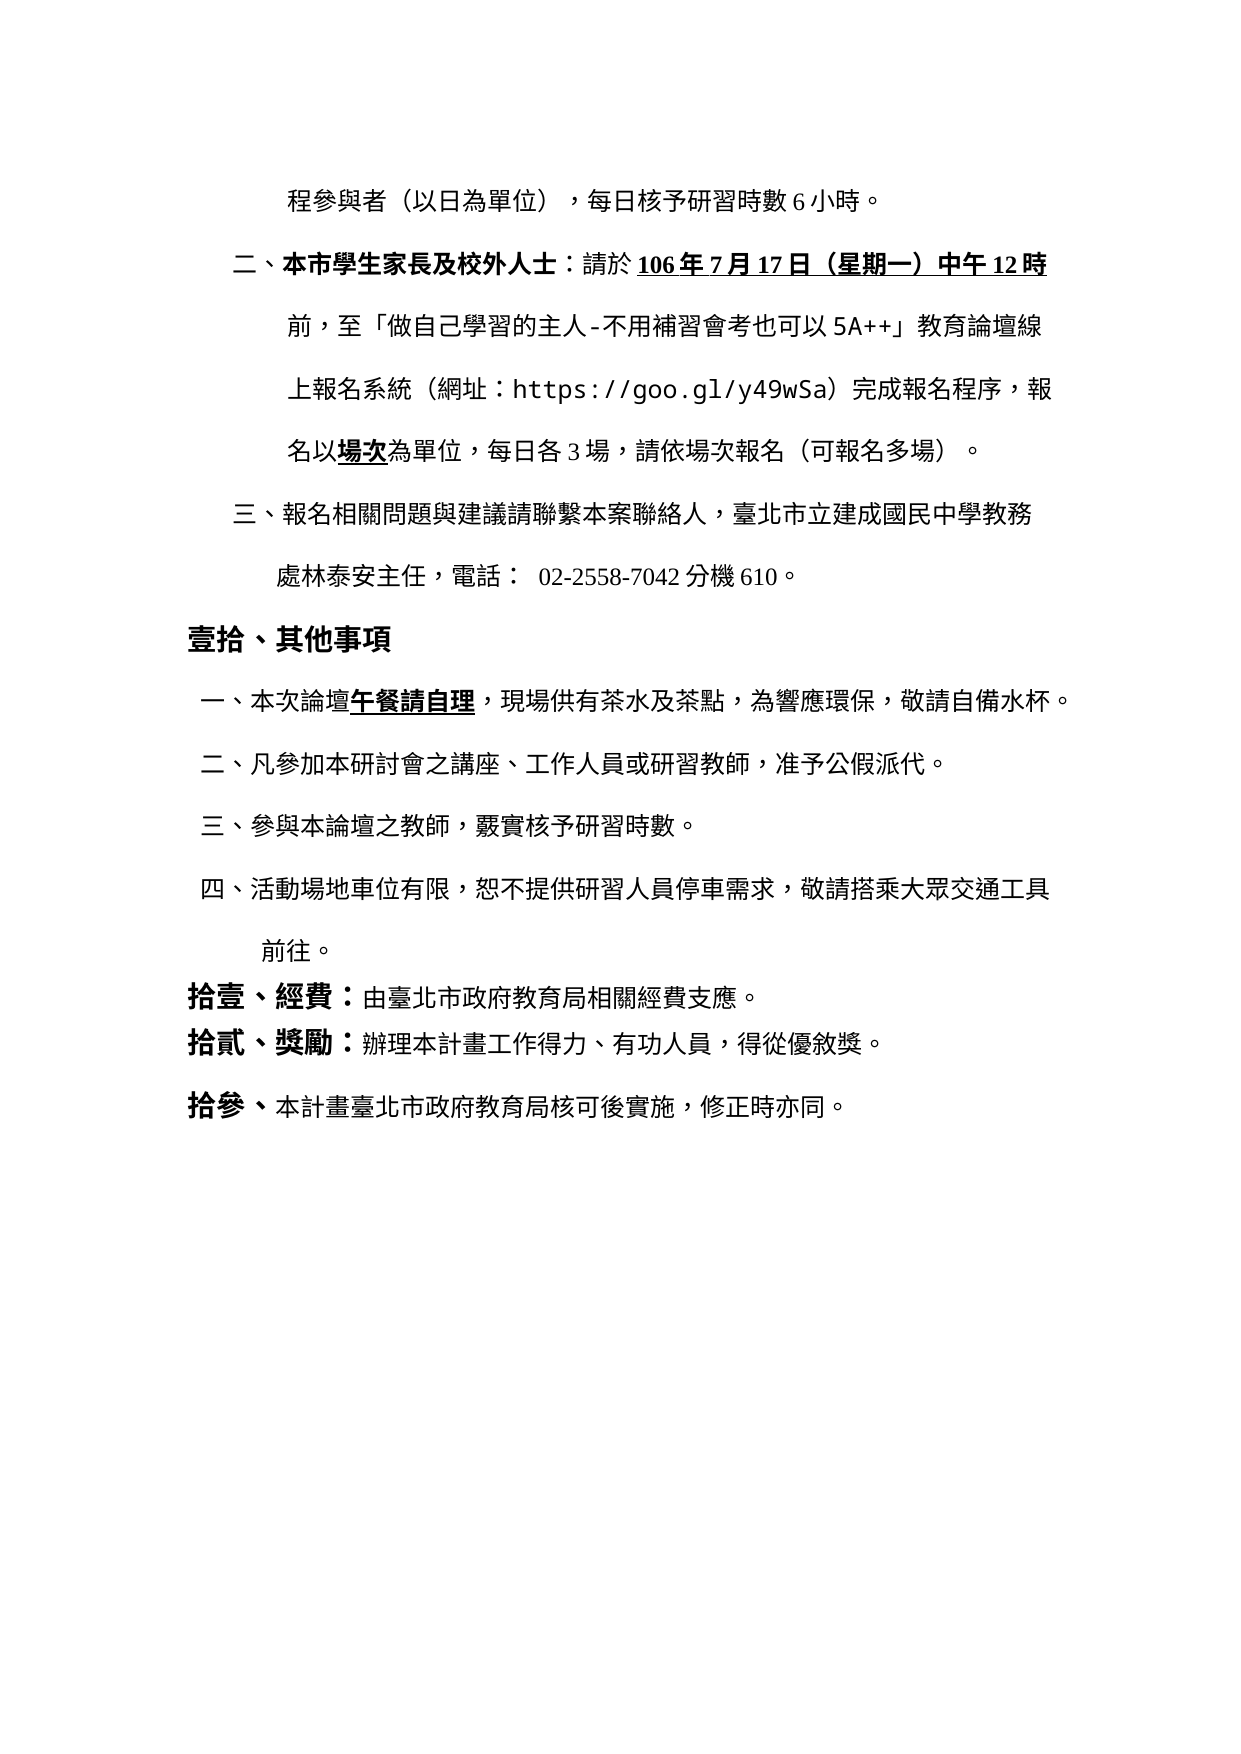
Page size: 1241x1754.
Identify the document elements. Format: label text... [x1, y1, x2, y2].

text 拾參、本計畫臺北市政府教育局核可後實施，修正時亦同。 [187, 1062, 1053, 1125]
text 三、報名相關問題與建議請聯繫本案聯絡人，臺北市立建成國民中學教務處林泰安主任，電話： 02-2558-7042分機610。 [232, 471, 1053, 596]
text 壹拾、其他事項 [187, 596, 1053, 658]
text 三、參與本論壇之教師，覈實核予研習時數。 [187, 783, 1053, 846]
text 程參與者（以日為單位），每日核予研習時數6小時。 [232, 158, 1053, 221]
text 四、活動場地車位有限，恕不提供研習人員停車需求，敬請搭乘大眾交通工具前往。 [187, 846, 1053, 971]
text 二、凡參加本研討會之講座、工作人員或研習教師，准予公假派代。 [187, 721, 1053, 783]
text 拾壹、經費：由臺北市政府教育局相關經費支應。 [187, 971, 1053, 1017]
text 一、本次論壇午餐請自理，現場供有茶水及茶點，為響應環保，敬請自備水杯。 [187, 658, 1053, 721]
text 二、本市學生家長及校外人士：請於106年7月17日（星期一）中午12時前，至「做自己學習的主人-不用補習會考也可以5A++」教育論壇線上報名系統（網址：https://goo.gl/y49wSa）完成報名程序，報名以場次為單位，每日各3場，請依場次報名（可報名多場）。 [232, 221, 1053, 471]
text 拾貳、獎勵：辦理本計畫工作得力、有功人員，得從優敘獎。 [187, 1017, 1053, 1062]
